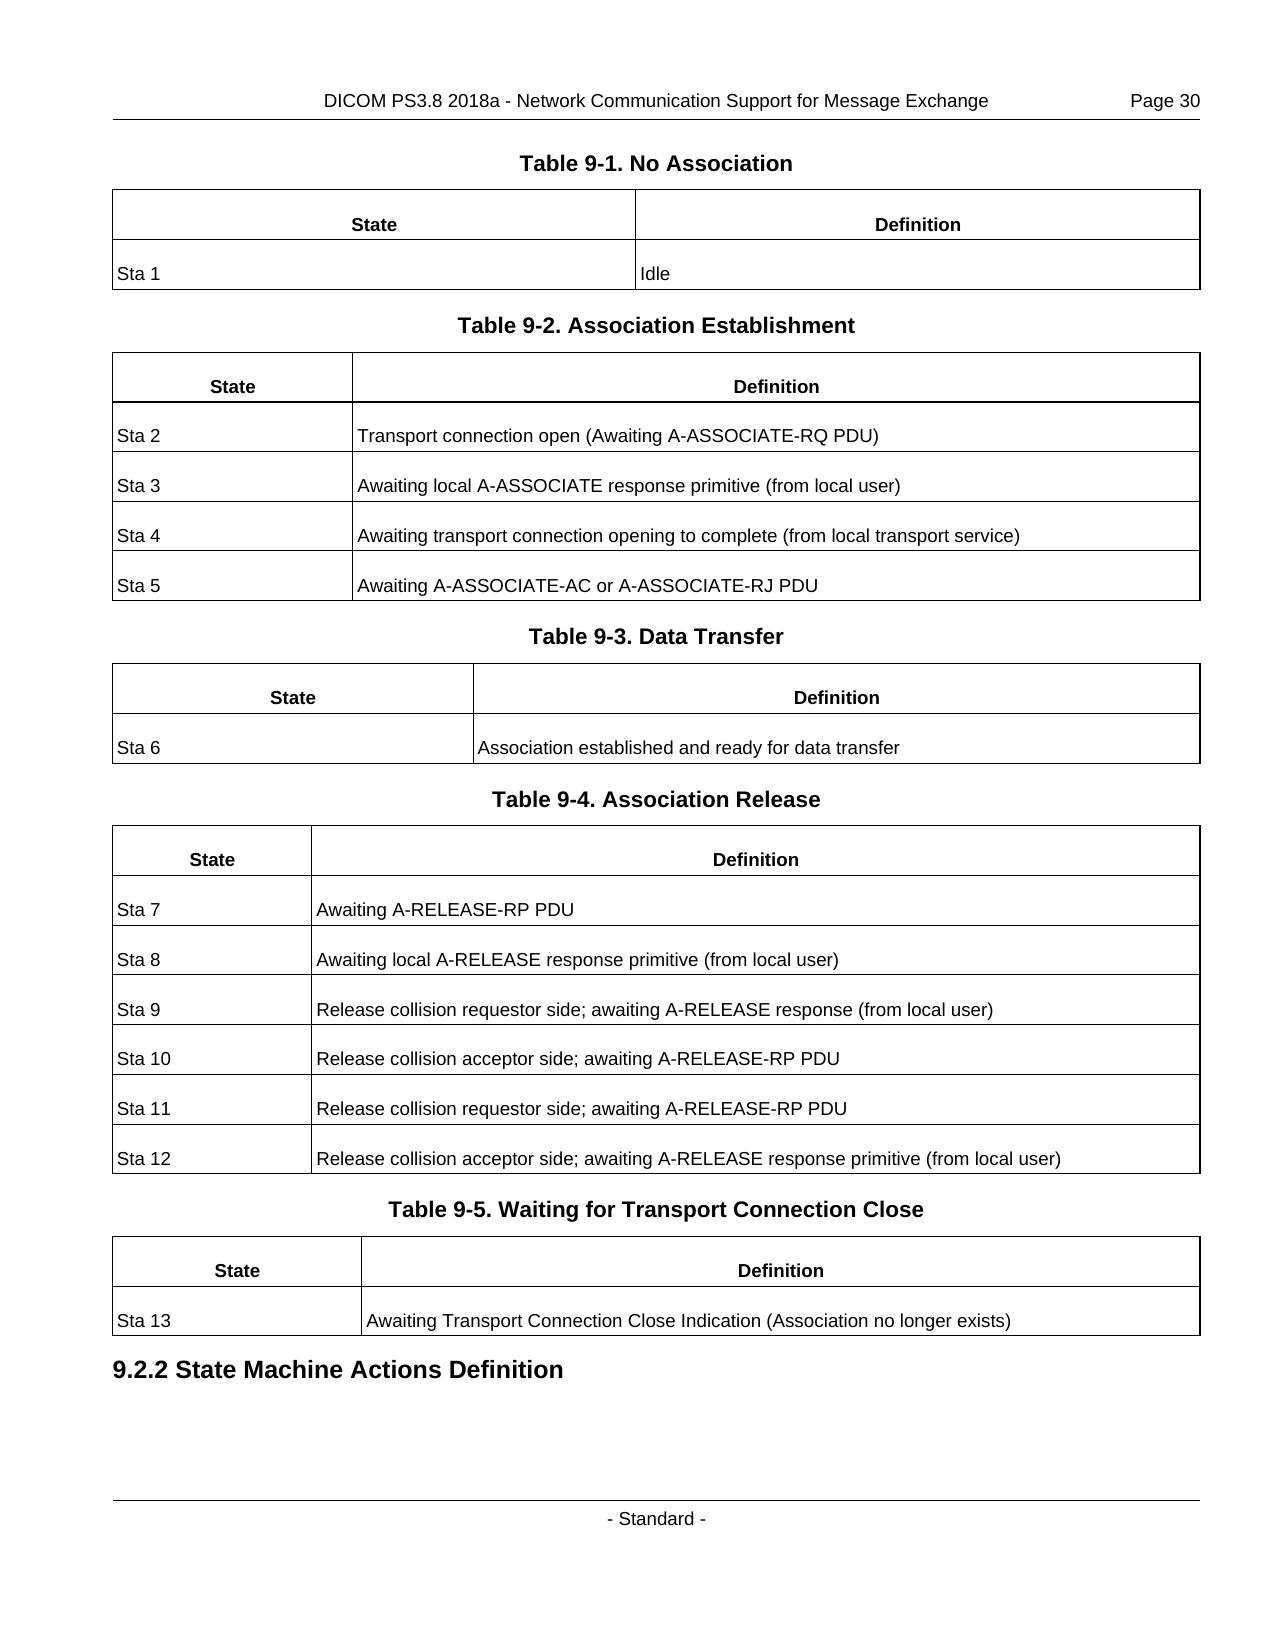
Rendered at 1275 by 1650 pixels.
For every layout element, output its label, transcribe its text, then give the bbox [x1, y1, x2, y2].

table_cell Idle [636, 240, 1199, 289]
table_header State [113, 1237, 361, 1286]
table_cell Awaiting Transport Connection Close Indication (Association no longer exists) [362, 1287, 1199, 1335]
table_cell Sta 8 [113, 926, 311, 974]
table_header Definition [474, 664, 1199, 713]
table_cell Transport connection open (Awaiting A-ASSOCIATE-RQ PDU) [353, 403, 1199, 451]
table_cell Sta 1 [113, 240, 635, 289]
table_cell Sta 4 [113, 502, 352, 550]
text Table 9-2. Association Establishment [112, 312, 1200, 338]
table_header State [113, 190, 635, 239]
table_cell Sta 5 [113, 551, 352, 600]
text Table 9-4. Association Release [112, 786, 1200, 812]
table_header Definition [312, 826, 1199, 875]
table_cell Sta 13 [113, 1287, 361, 1335]
table_cell Awaiting transport connection opening to complete (from local transport service) [353, 502, 1199, 550]
table_cell Association established and ready for data transfer [474, 714, 1199, 762]
table_cell Release collision acceptor side; awaiting A-RELEASE response primitive (from local user) [312, 1125, 1199, 1173]
text Table 9-5. Waiting for Transport Connection Close [112, 1197, 1200, 1222]
table_cell Release collision acceptor side; awaiting A-RELEASE-RP PDU [312, 1025, 1199, 1074]
table_cell Sta 12 [113, 1125, 311, 1173]
table_cell Awaiting local A-ASSOCIATE response primitive (from local user) [353, 452, 1199, 501]
table_cell Sta 11 [113, 1075, 311, 1123]
table_cell Awaiting A-ASSOCIATE-AC or A-ASSOCIATE-RJ PDU [353, 551, 1199, 600]
table_header State [113, 826, 311, 875]
table_cell Sta 3 [113, 452, 352, 501]
table_cell Awaiting A-RELEASE-RP PDU [312, 876, 1199, 925]
table_header Definition [636, 190, 1199, 239]
table_header State [113, 353, 352, 401]
table_cell Sta 7 [113, 876, 311, 925]
table_cell Awaiting local A-RELEASE response primitive (from local user) [312, 926, 1199, 974]
table_cell Release collision requestor side; awaiting A-RELEASE-RP PDU [312, 1075, 1199, 1123]
table_cell Sta 6 [113, 714, 473, 762]
table_cell Sta 9 [113, 975, 311, 1024]
table_cell Sta 10 [113, 1025, 311, 1074]
table_cell Sta 2 [113, 403, 352, 451]
text Table 9-1. No Association [112, 150, 1200, 176]
table_header State [113, 664, 473, 713]
table_header Definition [353, 353, 1199, 401]
table_header Definition [362, 1237, 1199, 1286]
text Table 9-3. Data Transfer [112, 624, 1200, 649]
table_cell Release collision requestor side; awaiting A-RELEASE response (from local user) [312, 975, 1199, 1024]
text 9.2.2 State Machine Actions Definition [112, 1355, 1200, 1384]
